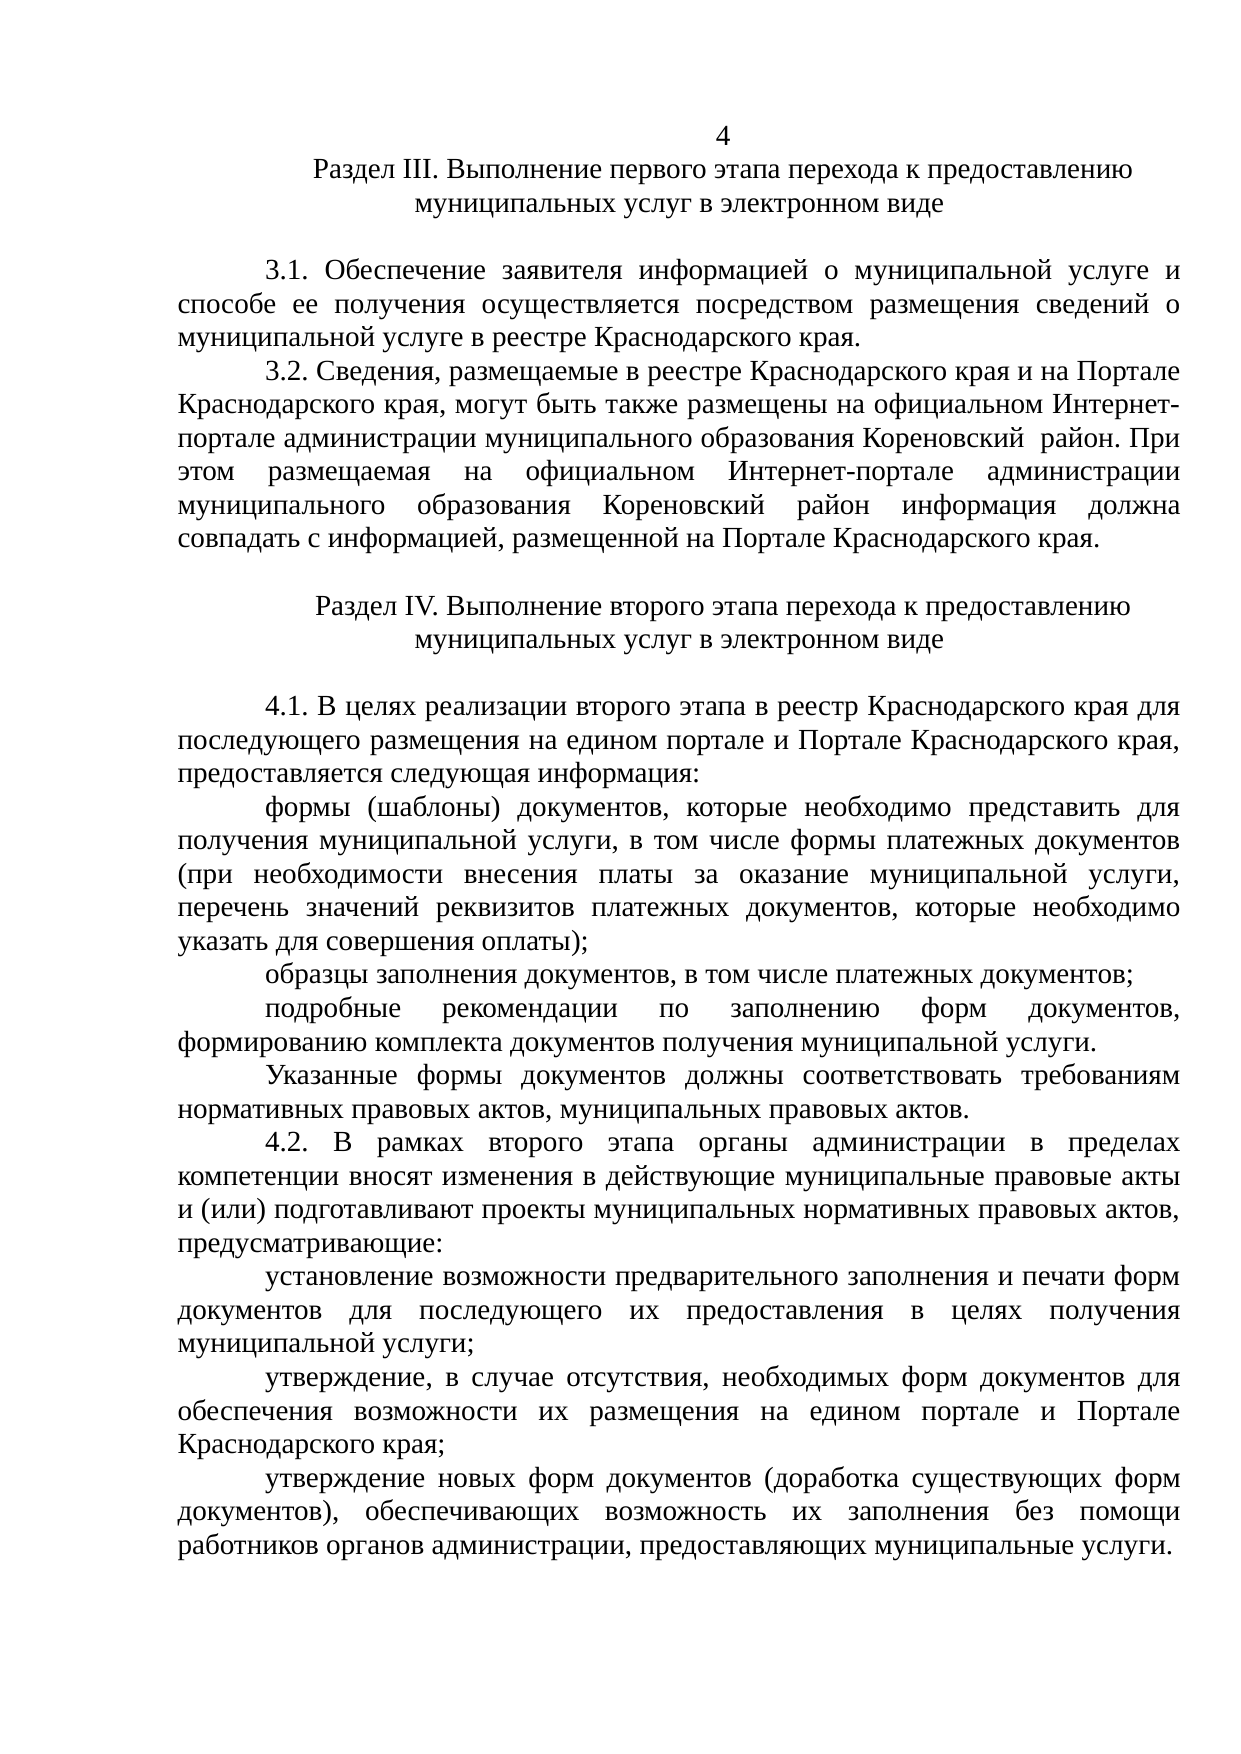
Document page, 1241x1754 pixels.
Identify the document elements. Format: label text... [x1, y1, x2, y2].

text Указанные формы документов должны соответствовать требованиям нормативных правовых актов, муниципальных правовых актов. [177, 1057, 1181, 1124]
text утверждение новых форм документов (доработка существующих форм документов), обеспечивающих возможность их заполнения без помощи работников органов администрации, предоставляющих муниципальные услуги. [177, 1460, 1181, 1560]
text образцы заполнения документов, в том числе платежных документов; [177, 957, 1181, 990]
text утверждение, в случае отсутствия, необходимых форм документов для обеспечения возможности их размещения на едином портале и Портале Краснодарского края; [177, 1359, 1181, 1460]
text Раздел III. Выполнение первого этапа перехода к предоставлению муниципальных услуг в электронном виде [177, 152, 1181, 219]
text 3.2. Сведения, размещаемые в реестре Краснодарского края и на Портале Краснодарского края, могут быть также размещены на официальном Интернет-портале администрации муниципального образования Кореновский район. При этом размещаемая на официальном Интернет-портале администрации муниципального образования Кореновский район информация должна совпадать с информацией, размещенной на Портале Краснодарского края. [177, 353, 1181, 554]
text формы (шаблоны) документов, которые необходимо представить для получения муниципальной услуги, в том числе формы платежных документов (при необходимости внесения платы за оказание муниципальной услуги, перечень значений реквизитов платежных документов, которые необходимо указать для совершения оплаты); [177, 789, 1181, 957]
text 4 [177, 118, 1181, 152]
text 4.1. В целях реализации второго этапа в реестр Краснодарского края для последующего размещения на едином портале и Портале Краснодарского края, предоставляется следующая информация: [177, 688, 1181, 789]
text подробные рекомендации по заполнению форм документов, формированию комплекта документов получения муниципальной услуги. [177, 990, 1181, 1057]
text установление возможности предварительного заполнения и печати форм документов для последующего их предоставления в целях получения муниципальной услуги; [177, 1258, 1181, 1359]
text Раздел IV. Выполнение второго этапа перехода к предоставлению муниципальных услуг в электронном виде [177, 588, 1181, 655]
text 3.1. Обеспечение заявителя информацией о муниципальной услуге и способе ее получения осуществляется посредством размещения сведений о муниципальной услуге в реестре Краснодарского края. [177, 252, 1181, 353]
text 4.2. В рамках второго этапа органы администрации в пределах компетенции вносят изменения в действующие муниципальные правовые акты и (или) подготавливают проекты муниципальных нормативных правовых актов, предусматривающие: [177, 1124, 1181, 1258]
